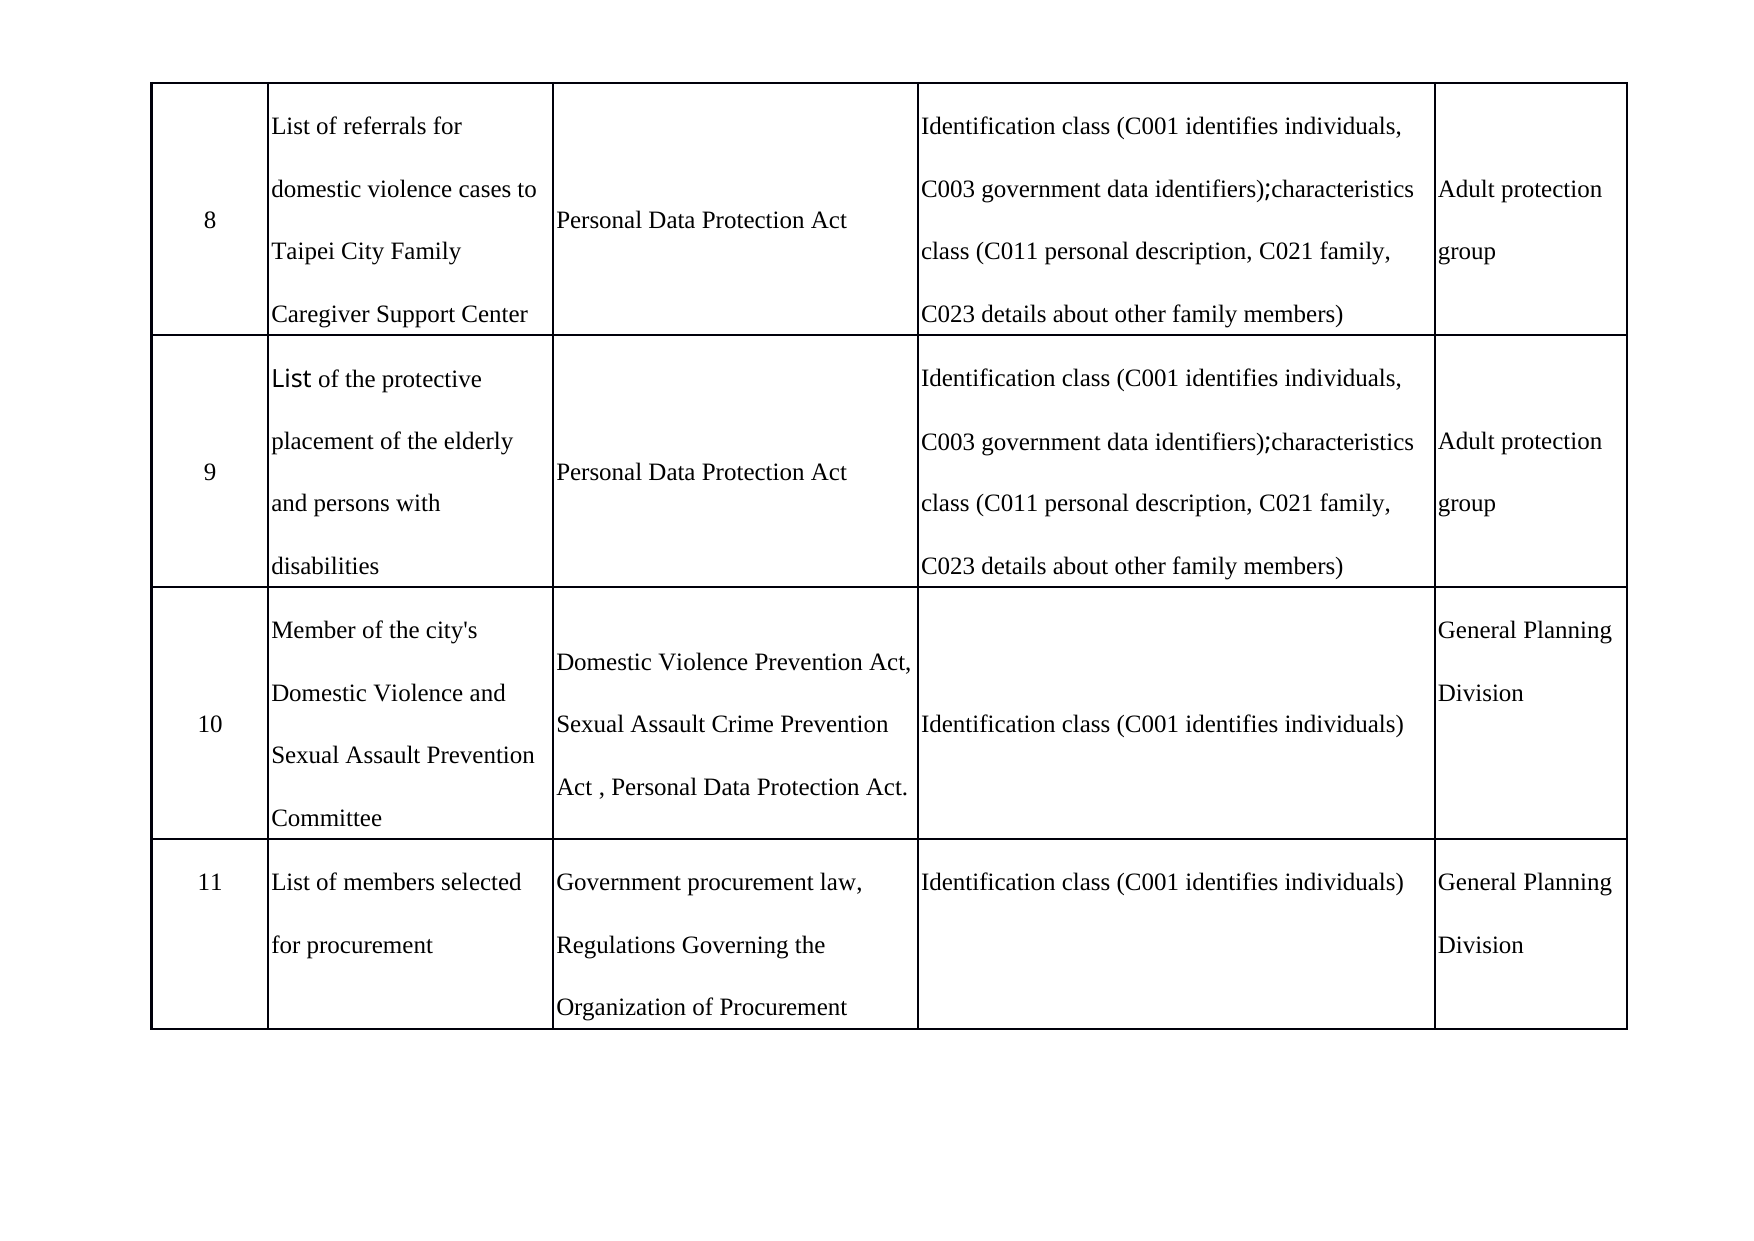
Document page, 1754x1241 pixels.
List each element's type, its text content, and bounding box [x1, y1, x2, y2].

table_cell List of referrals for domestic violence cases to Taipei City Family Caregiver Support Center [269, 84, 552, 334]
table_cell Identification class (C001 identifies individuals, C003 government data identifiers);characteristics class (C011 personal description, C021 family, C023 details about other family members) [919, 84, 1434, 334]
table_cell General Planning Division [1436, 588, 1626, 838]
table_cell 9 [153, 336, 267, 586]
table_cell Personal Data Protection Act [554, 336, 917, 586]
table_cell 11 [153, 840, 267, 1028]
table_cell 10 [153, 588, 267, 838]
table_cell Domestic Violence Prevention Act, Sexual Assault Crime Prevention Act , Personal Data Protection Act. [554, 588, 917, 838]
table_cell Adult protection group [1436, 336, 1626, 586]
table_cell Adult protection group [1436, 84, 1626, 334]
table_cell 8 [153, 84, 267, 334]
table_cell Identification class (C001 identifies individuals) [919, 840, 1434, 1028]
table_cell Identification class (C001 identifies individuals, C003 government data identifiers);characteristics class (C011 personal description, C021 family, C023 details about other family members) [919, 336, 1434, 586]
table_cell Identification class (C001 identifies individuals) [919, 588, 1434, 838]
table_cell List of the protective placement of the elderly and persons with disabilities [269, 336, 552, 586]
table_cell General Planning Division [1436, 840, 1626, 1028]
table_cell Government procurement law, Regulations Governing the Organization of Procurement [554, 840, 917, 1028]
table_cell Member of the city's Domestic Violence and Sexual Assault Prevention Committee [269, 588, 552, 838]
table_cell Personal Data Protection Act [554, 84, 917, 334]
table_cell List of members selected for procurement [269, 840, 552, 1028]
